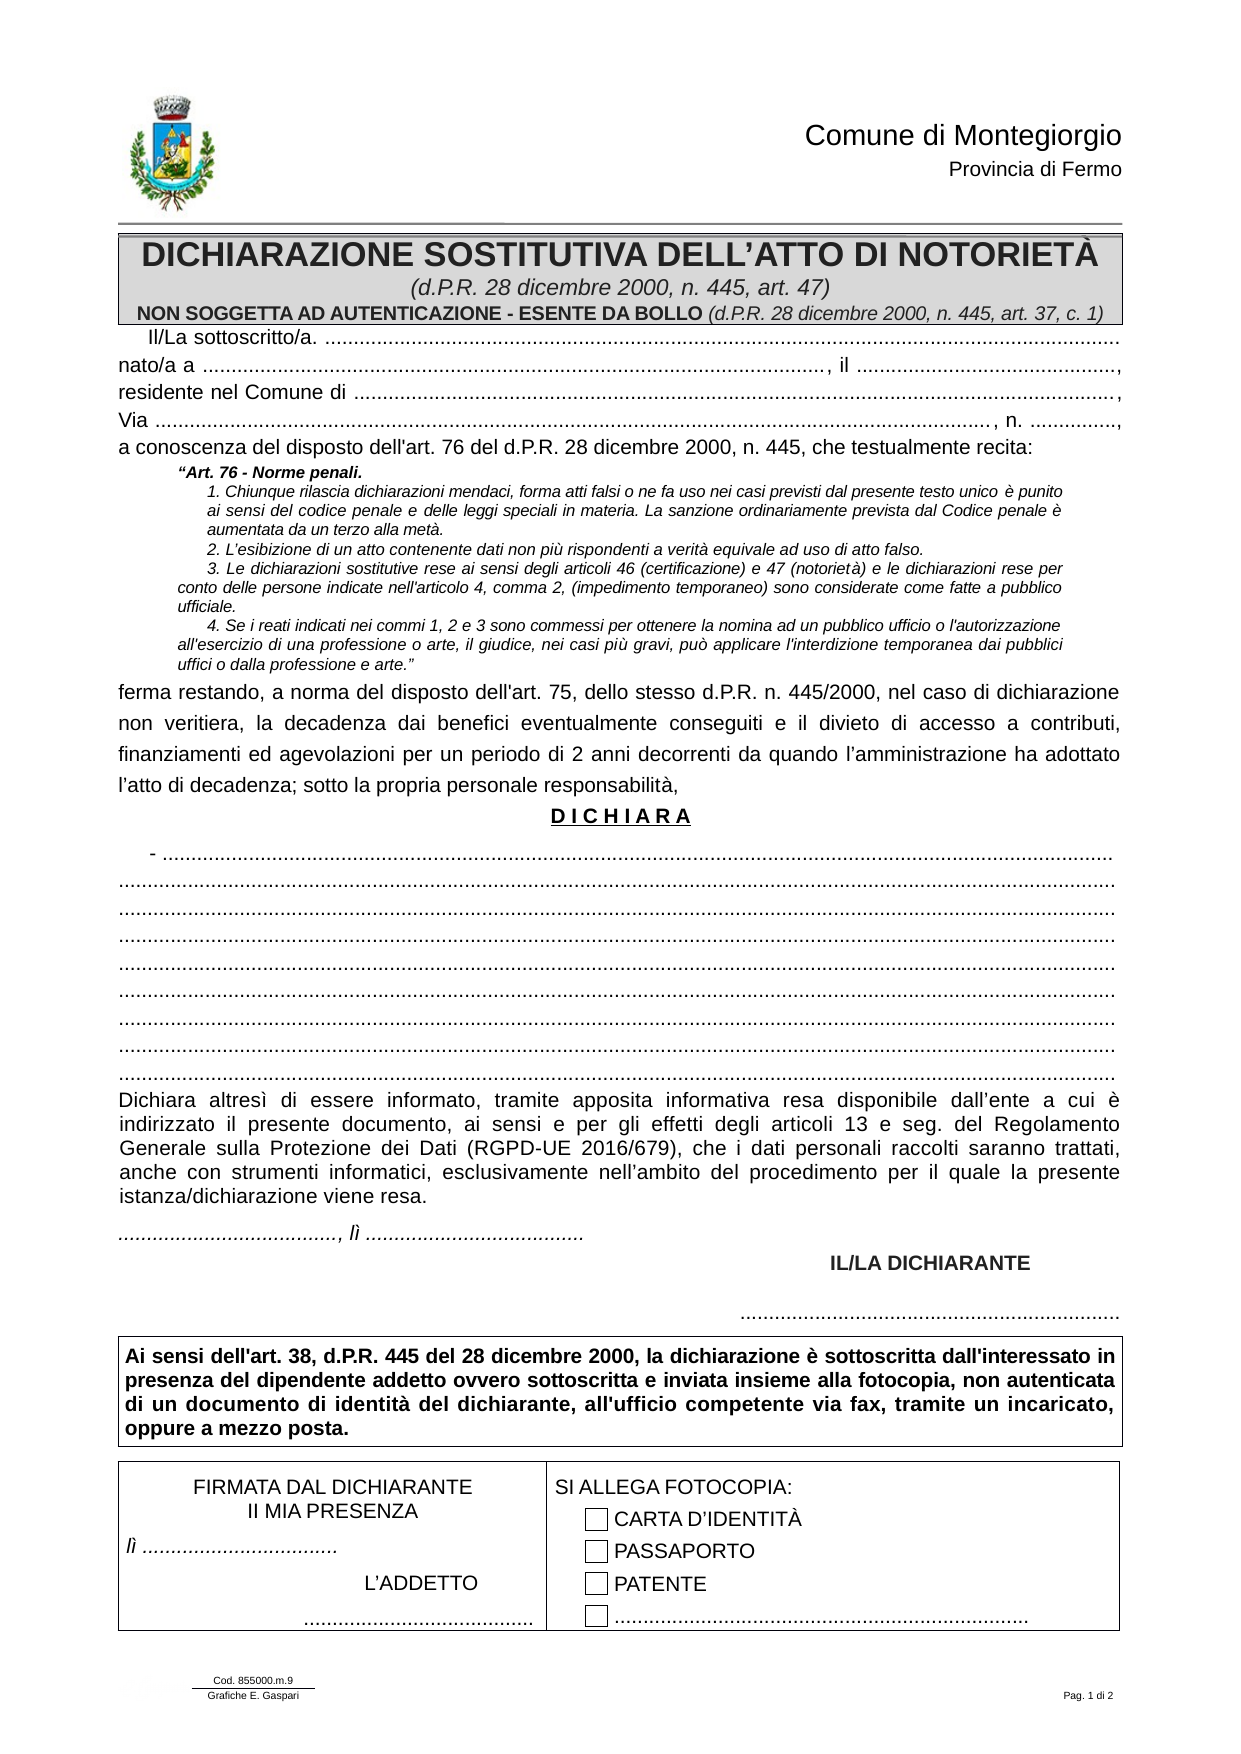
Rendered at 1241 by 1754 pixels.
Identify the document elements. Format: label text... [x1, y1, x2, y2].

text Il/La sottoscritto/a. .......................................................................................................................................... nato/a a ............................................................................................................, il ............................................., residente nel Comune di ...................................................................................................................................., Via ................................................................................................................................................., n. ..............., a conoscenza del disposto dell'art. 76 del d.P.R. 28 dicembre 2000, n. 445, che testualmente recita: [118, 325, 1122, 459]
text IL/LA DICHIARANTE [738, 1251, 1122, 1275]
text ............................................................................................................................................................................. [118, 951, 1122, 975]
text 4. Se i reati indicati nei commi 1, 2 e 3 sono commessi per ottenere la nomina ad un pubblico ufficio o l'autorizzazione all'esercizio di una professione o arte, il giudice, nei casi più gravi, può applicare l'interdizione temporanea dai pubblici uffici o dalla professione e arte.” [177, 616, 1063, 673]
table_header FIRMATA DAL DICHIARANTE II MIA PRESENZA lì .................................. L’ADDETTO ........................................ [119, 1462, 546, 1630]
text - ..................................................................................................................................................................... [149, 841, 1122, 865]
text 3. Le dichiarazioni sostitutive rese ai sensi degli articoli 46 (certificazione) e 47 (notorietà) e le dichiarazioni rese per conto delle persone indicate nell'articolo 4, comma 2, (impedimento temporaneo) sono considerate come fatte a pubblico ufficiale. [177, 558, 1063, 616]
text ............................................................................................................................................................................. [118, 868, 1122, 892]
text D I C H I A R A [119, 804, 1122, 828]
table_header SI ALLEGA FOTOCOPIA: CARTA D’IDENTITÀ PASSAPORTO PATENTE ........................................................................ [547, 1462, 1119, 1630]
text Provincia di Fermo [224, 157, 1122, 181]
text ............................................................................................................................................................................. [118, 923, 1122, 947]
text 2. L’esibizione di un atto contenente dati non più rispondenti a verità equivale ad uso di atto falso. [177, 539, 1063, 558]
text .................................................................. [738, 1300, 1122, 1324]
text “Art. 76 - Norme penali. [177, 463, 1063, 482]
text ............................................................................................................................................................................. [118, 1033, 1122, 1057]
text Dichiara altresì di essere informato, tramite apposita informativa resa disponibile dall’ente a cui è indirizzato il presente documento, ai sensi e per gli effetti degli articoli 13 e seg. del Regolamento Generale sulla Protezione dei Dati (RGPD-UE 2016/679), che i dati personali raccolti saranno trattati, anche con strumenti informatici, esclusivamente nell’ambito del procedimento per il quale la presente istanza/dichiarazione viene resa. [118, 1088, 1122, 1208]
text ............................................................................................................................................................................. [118, 896, 1122, 920]
text ............................................................................................................................................................................. [118, 1006, 1122, 1030]
text ............................................................................................................................................................................. [118, 1061, 1122, 1085]
text ferma restando, a norma del disposto dell'art. 75, dello stesso d.P.R. n. 445/2000, nel caso di dichiarazione non veritiera, la decadenza dai benefici eventualmente conseguiti e il divieto di accesso a contributi, finanziamenti ed agevolazioni per un periodo di 2 anni decorrenti da quando l’amministrazione ha adottato l’atto di decadenza; sotto la propria personale responsabilità, [118, 680, 1122, 797]
text 1. Chiunque rilascia dichiarazioni mendaci, forma atti falsi o ne fa uso nei casi previsti dal presente testo unico è punito ai sensi del codice penale e delle leggi speciali in materia. La sanzione ordinariamente prevista dal Codice penale è aumentata da un terzo alla metà. [207, 482, 1063, 539]
text ......................................, lì ...................................... [118, 1221, 1122, 1244]
text Comune di Montegiorgio [224, 118, 1122, 152]
picture [122, 87, 224, 219]
text ............................................................................................................................................................................. [118, 978, 1122, 1002]
table_header DICHIARAZIONE SOSTITUTIVA DELL’ATTO DI NOTORIETÀ (d.P.R. 28 dicembre 2000, n. 445, art. 47) NON SOGGETTA AD AUTENTICAZIONE - ESENTE DA BOLLO (d.P.R. 28 dicembre 2000, n. 445, art. 37, c. 1) [119, 238, 1122, 324]
table_header Ai sensi dell'art. 38, d.P.R. 445 del 28 dicembre 2000, la dichiarazione è sottoscritta dall'interessato in presenza del dipendente addetto ovvero sottoscritta e inviata insieme alla fotocopia, non autenticata di un documento di identità del dichiarante, all'ufficio competente via fax, tramite un incaricato, oppure a mezzo posta. [119, 1337, 1122, 1446]
